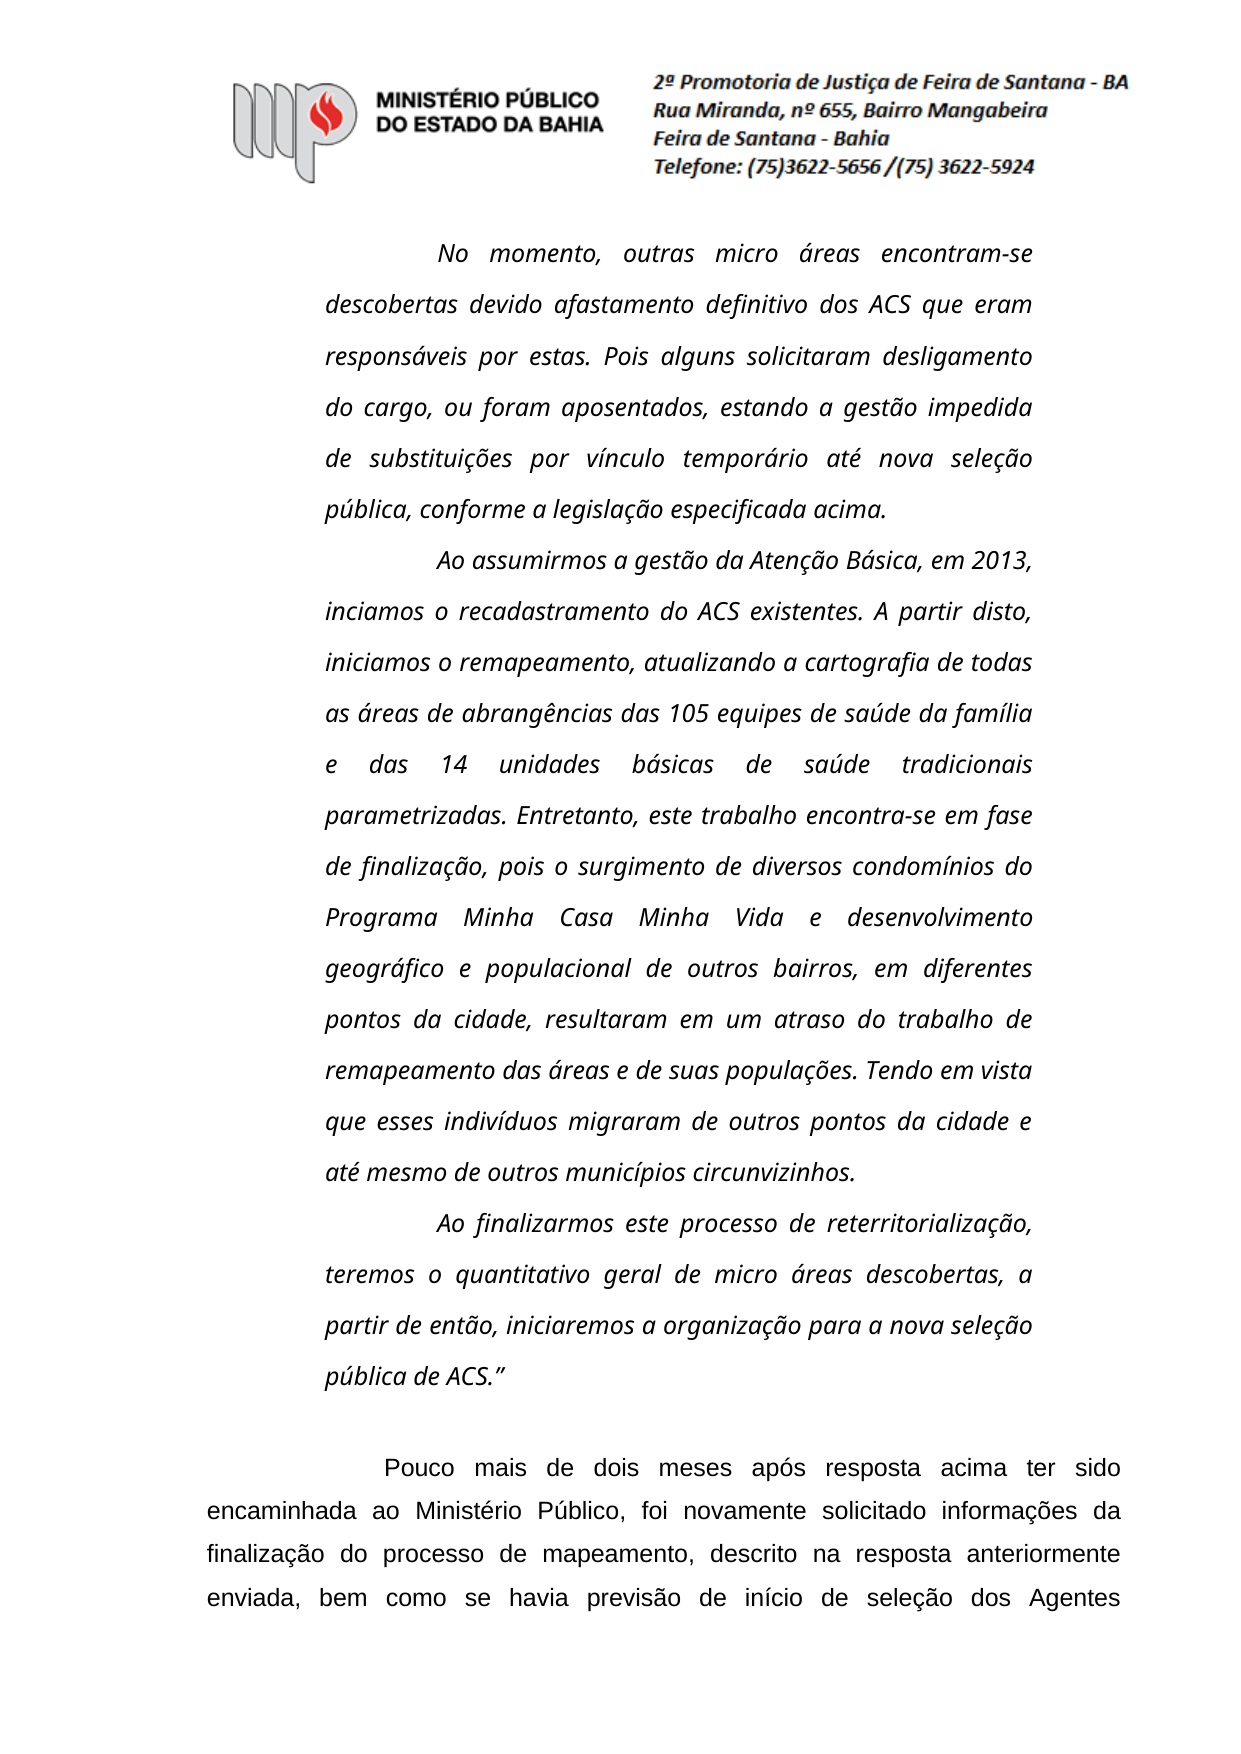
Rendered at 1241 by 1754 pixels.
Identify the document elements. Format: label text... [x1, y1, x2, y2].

text No momento, outras micro áreas encontram-se descobertas devido afastamento definitivo dos ACS que eram responsáveis por estas. Pois alguns solicitaram desligamento do cargo, ou foram aposentados, estando a gestão impedida de substituições por vínculo temporário até nova seleção pública, conforme a legislação especificada acima. [325, 236, 1034, 525]
picture [214, 61, 612, 196]
text Pouco mais de dois meses após resposta acima ter sido encaminhada ao Ministério Público, foi novamente solicitado informações da finalização do processo de mapeamento, descrito na resposta anteriormente enviada, bem como se havia previsão de início de seleção dos Agentes [207, 1453, 1122, 1611]
text Ao assumirmos a gestão da Atenção Básica, em 2013, inciamos o recadastramento do ACS existentes. A partir disto, iniciamos o remapeamento, atualizando a cartografia de todas as áreas de abrangências das 105 equipes de saúde da família e das 14 unidades básicas de saúde tradicionais parametrizadas. Entretanto, este trabalho encontra-se em fase de finalização, pois o surgimento de diversos condomínios do Programa Minha Casa Minha Vida e desenvolvimento geográfico e populacional de outros bairros, em diferentes pontos da cidade, resultaram em um atraso do trabalho de remapeamento das áreas e de suas populações. Tendo em vista que esses indivíduos migraram de outros pontos da cidade e até mesmo de outros municípios circunvizinhos. [325, 542, 1034, 1189]
text Ao finalizarmos este processo de reterritorialização, teremos o quantitativo geral de micro áreas descobertas, a partir de então, iniciaremos a organização para a nova seleção pública de ACS.” [325, 1206, 1034, 1393]
picture [644, 58, 1142, 199]
